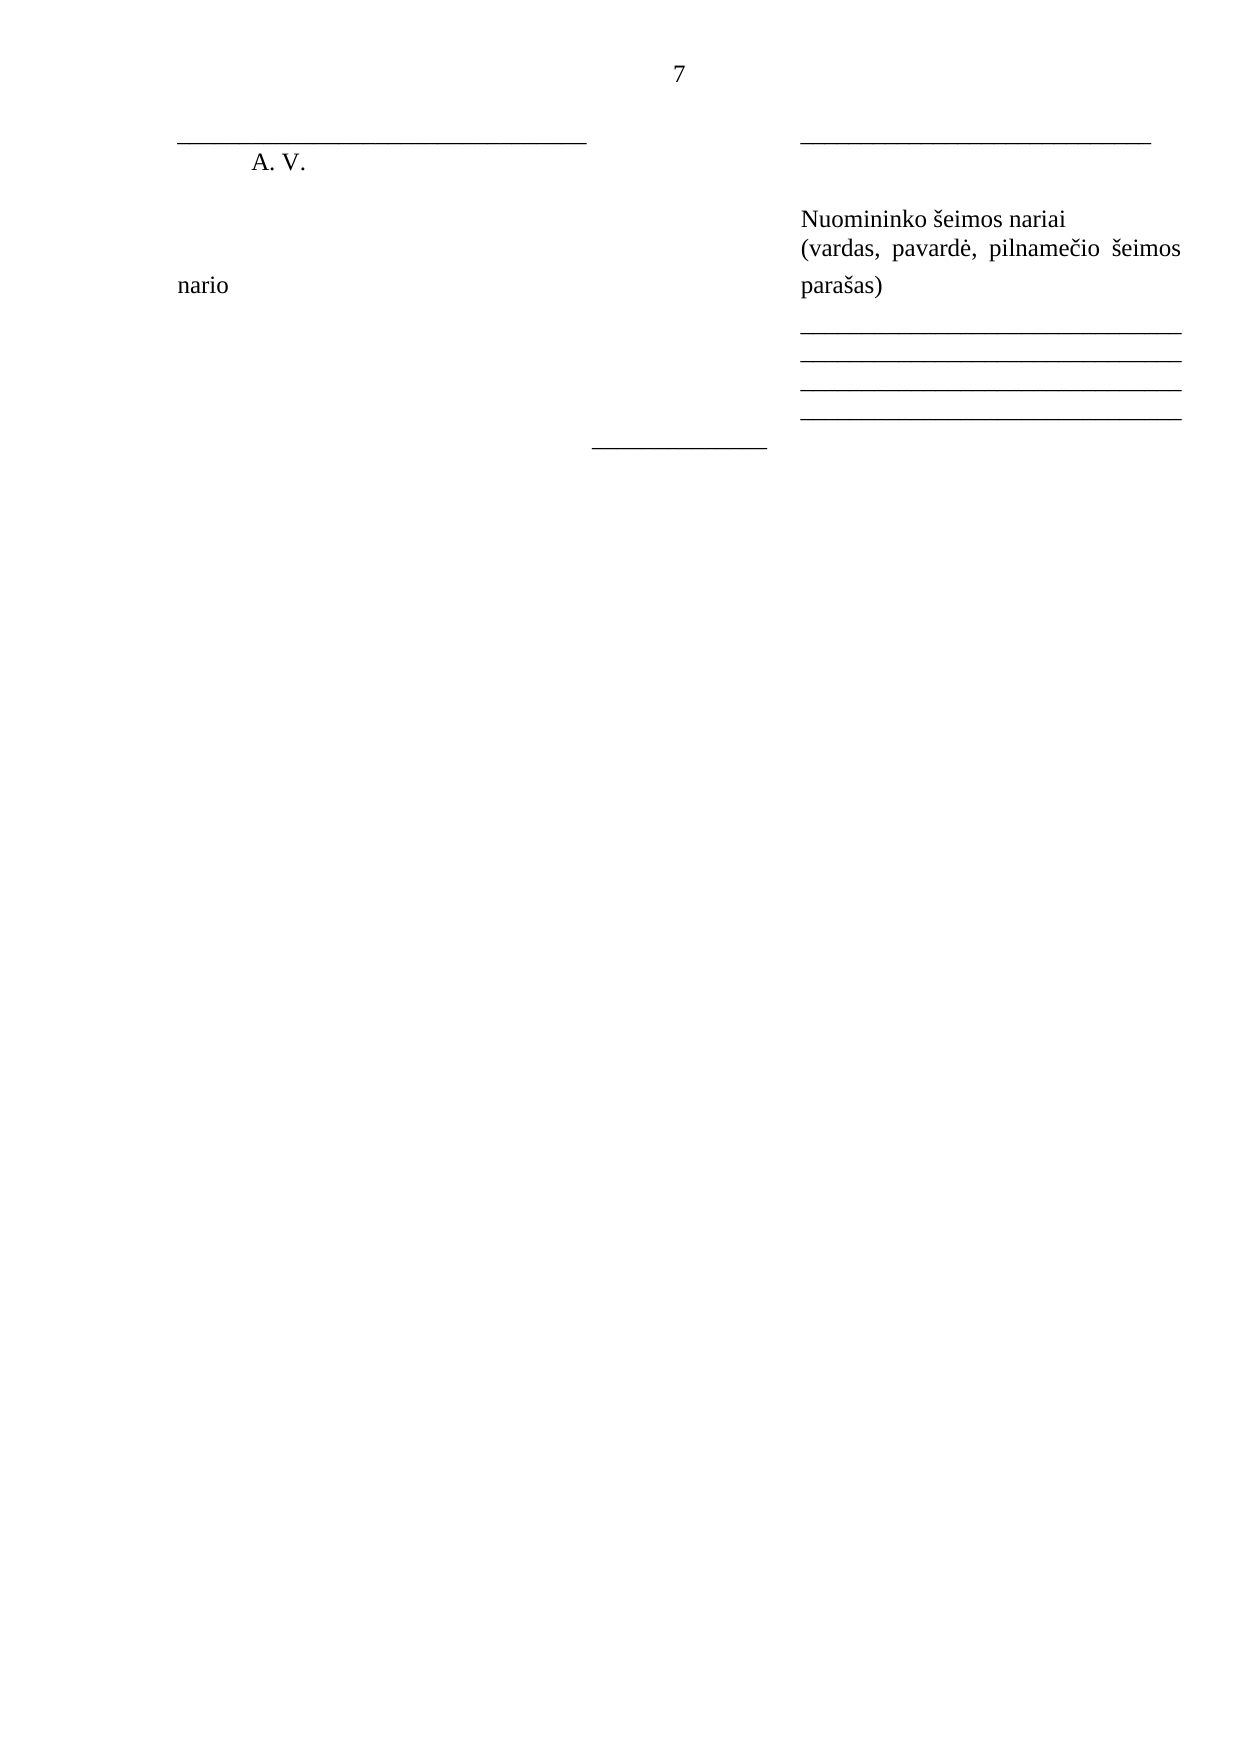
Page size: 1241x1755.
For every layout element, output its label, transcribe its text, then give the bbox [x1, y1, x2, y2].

text A. V. [177, 147, 1181, 176]
text (vardas, pavardė, pilnamečio šeimos nario parašas) [177, 233, 1181, 308]
text ______________ [177, 423, 1181, 451]
text Nuomininko šeimos nariai [177, 204, 1181, 233]
